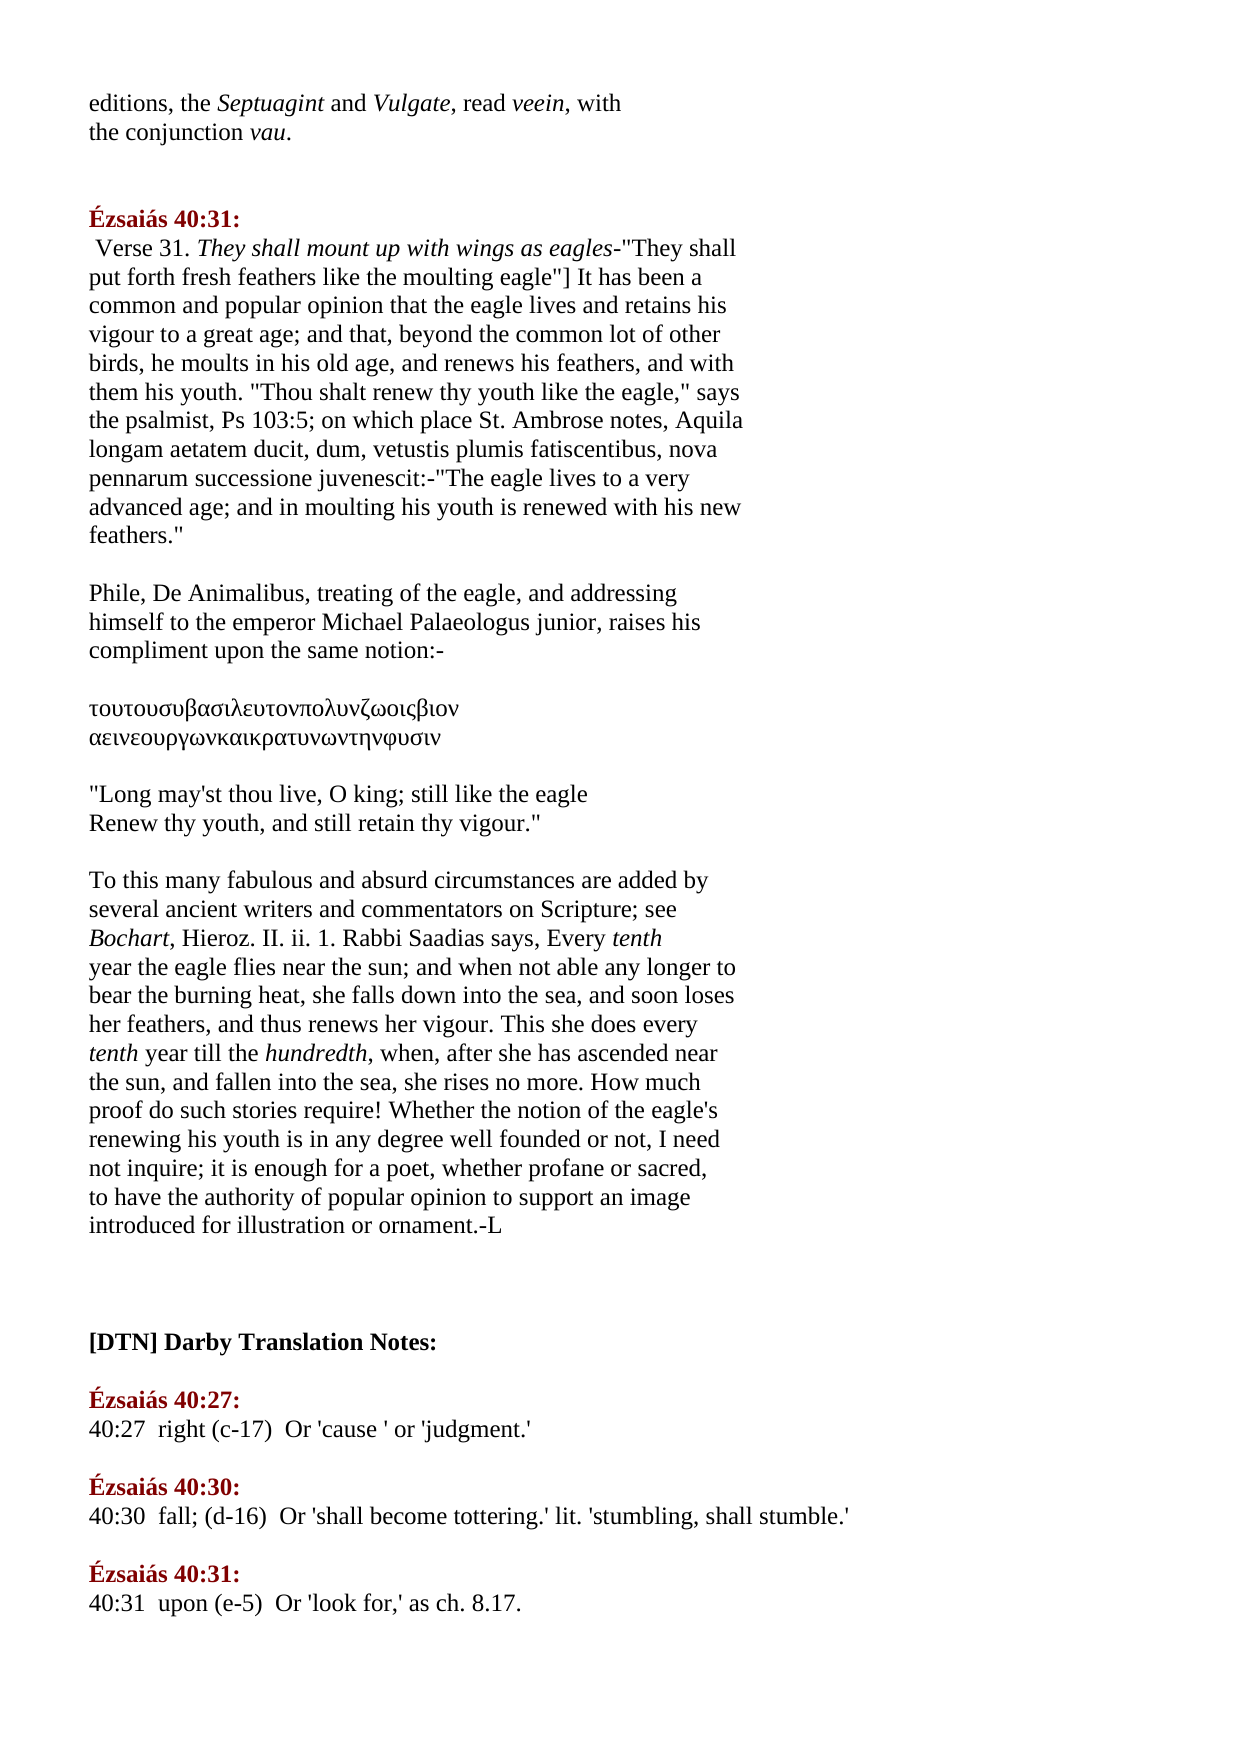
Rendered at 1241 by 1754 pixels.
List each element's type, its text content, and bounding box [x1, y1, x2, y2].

text 40:27 right (c-17) Or 'cause ' or 'judgment.' [88, 1414, 1152, 1443]
text Verse 31. They shall mount up with wings as eagles-"They shall put forth fresh feathers like the moulting eagle"] It has been a common and popular opinion that the eagle lives and retains his vigour to a great age; and that, beyond the common lot of other birds, he moults in his old age, and renews his feathers, and with them his youth. "Thou shalt renew thy youth like the eagle," says the psalmist, Ps 103:5; on which place St. Ambrose notes, Aquila longam aetatem ducit, dum, vetustis plumis fatiscentibus, nova pennarum successione juvenescit:-"The eagle lives to a very advanced age; and in moulting his youth is renewed with his new feathers." Phile, De Animalibus, treating of the eagle, and addressing himself to the emperor Michael Palaeologus junior, raises his compliment upon the same notion:- τουτουσυβασιλευτονπολυνζωοιςβιον αεινεουργωνκαικρατυνωντηνφυσιν "Long may'st thou live, O king; still like the eagle Renew thy youth, and still retain thy vigour." To this many fabulous and absurd circumstances are added by several ancient writers and commentators on Scripture; see Bochart, Hieroz. II. ii. 1. Rabbi Saadias says, Every tenth year the eagle flies near the sun; and when not able any longer to bear the burning heat, she falls down into the sea, and soon loses her feathers, and thus renews her vigour. This she does every tenth year till the hundredth, when, after she has ascended near the sun, and fallen into the sea, she rises no more. How much proof do such stories require! Whether the notion of the eagle's renewing his youth is in any degree well founded or not, I need not inquire; it is enough for a poet, whether profane or sacred, to have the authority of popular opinion to support an image introduced for illustration or ornament.-L [88, 233, 1152, 1268]
text Ézsaiás 40:31: [88, 204, 1152, 233]
text 40:31 upon (e-5) Or 'look for,' as ch. 8.17. [88, 1588, 1152, 1617]
text Ézsaiás 40:31: [88, 1559, 1152, 1588]
text Ézsaiás 40:30: [88, 1472, 1152, 1501]
text editions, the Septuagint and Vulgate, read veein, with the conjunction vau. [88, 88, 1152, 175]
text [DTN] Darby Translation Notes: [88, 1327, 1152, 1356]
text Ézsaiás 40:27: [88, 1385, 1152, 1414]
text 40:30 fall; (d-16) Or 'shall become tottering.' lit. 'stumbling, shall stumble.' [88, 1501, 1152, 1530]
